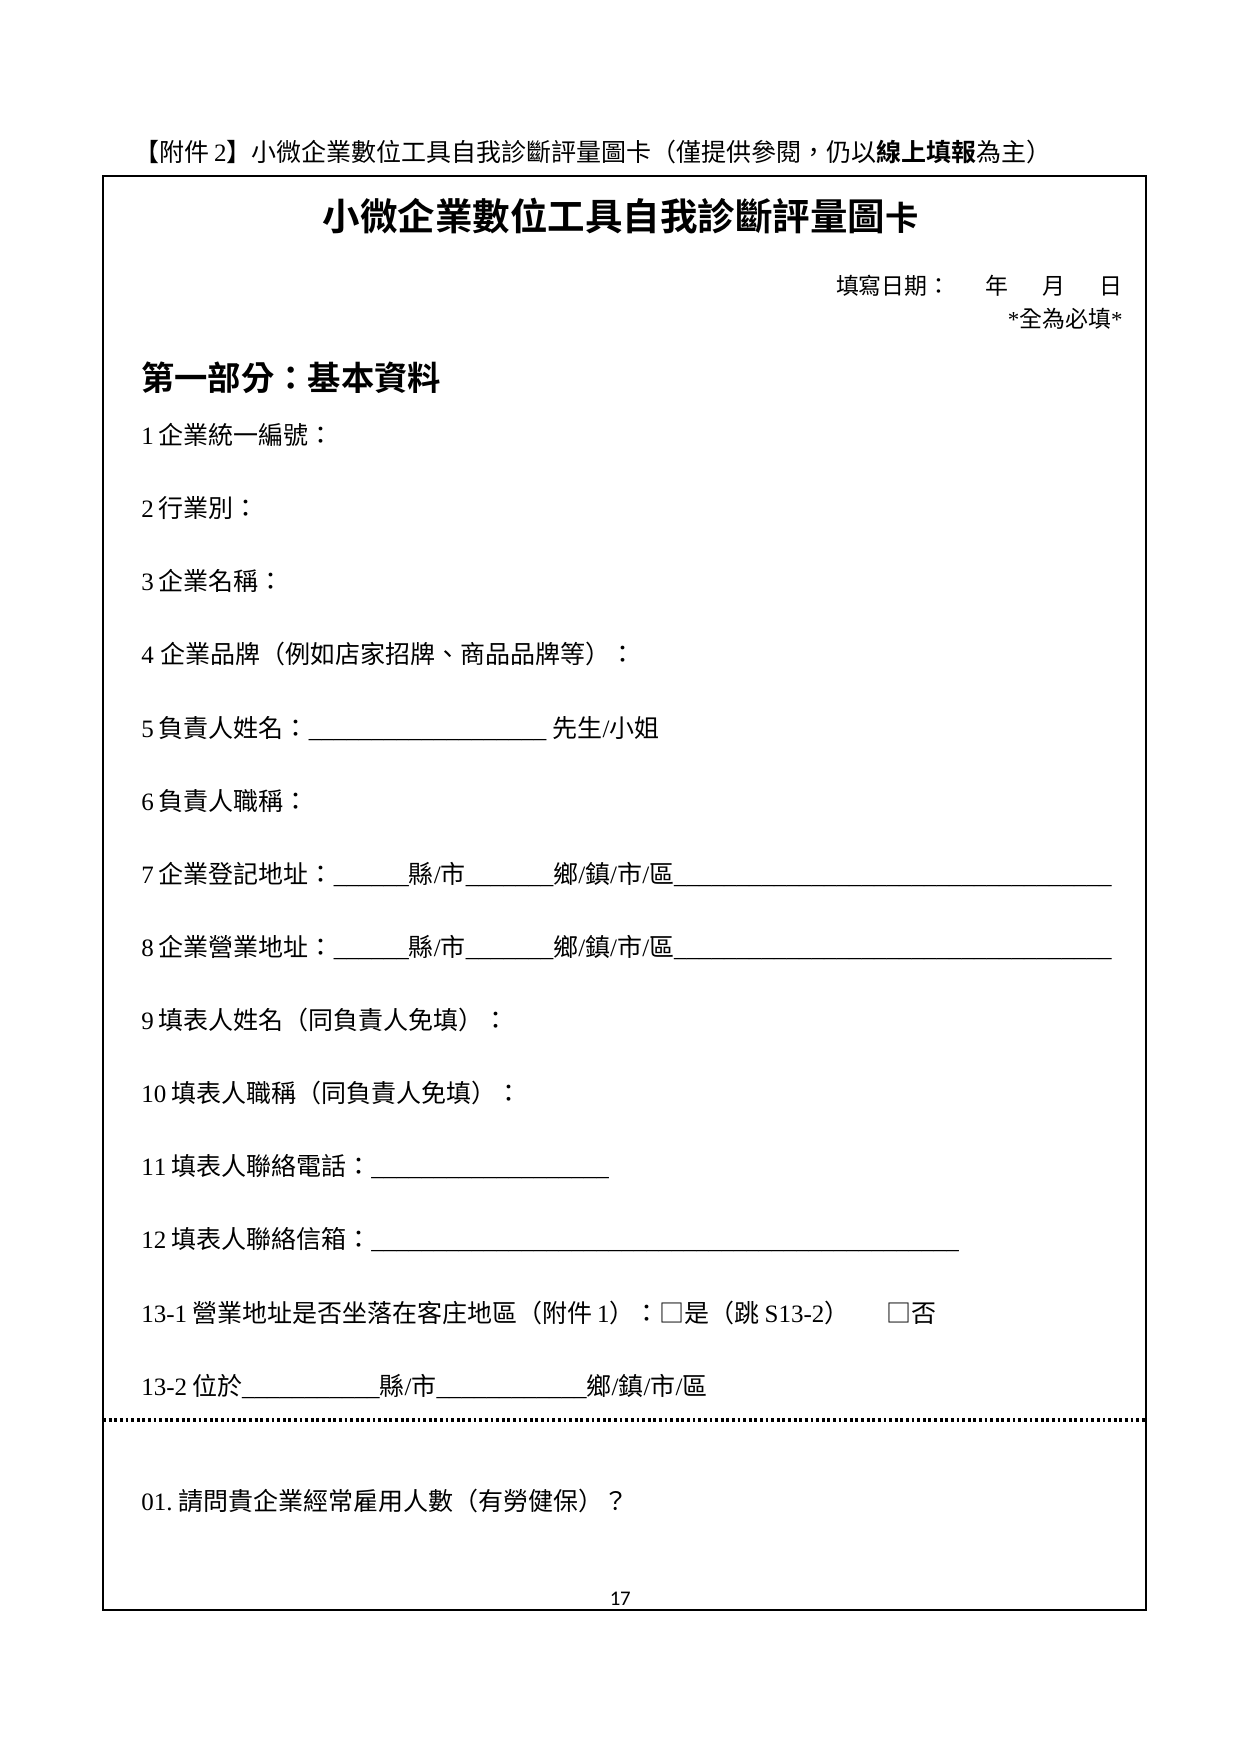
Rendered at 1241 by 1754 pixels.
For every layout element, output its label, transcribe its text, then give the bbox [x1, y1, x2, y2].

text 13-2位於___________縣/市____________鄉/鎮/市/區 [141, 1366, 1122, 1402]
text 6負責人職稱： [141, 781, 1122, 817]
text 2行業別： [141, 489, 1122, 525]
text 填寫日期： 年 月 日 [118, 268, 1122, 301]
text 9填表人姓名（同負責人免填）： [141, 1001, 1122, 1037]
text *全為必填* [118, 301, 1122, 334]
text 10填表人職稱（同負責人免填）： [141, 1074, 1122, 1110]
text 8企業營業地址：______縣/市_______鄉/鎮/市/區___________________________________ [141, 927, 1122, 964]
text 3企業名稱： [141, 562, 1122, 598]
text 小微企業數位工具自我診斷評量圖卡 [118, 187, 1122, 241]
text 【附件2】小微企業數位工具自我診斷評量圖卡（僅提供參閱，仍以線上填報為主） [134, 133, 1122, 169]
text 13-1營業地址是否坐落在客庄地區（附件1）：□是（跳S13-2） □否 [141, 1293, 1122, 1329]
text 7企業登記地址：______縣/市_______鄉/鎮/市/區___________________________________ [141, 854, 1122, 891]
text 12填表人聯絡信箱：_______________________________________________ [141, 1220, 1122, 1256]
text 11填表人聯絡電話：___________________ [141, 1147, 1122, 1183]
text 4 企業品牌（例如店家招牌、商品品牌等）： [141, 635, 1122, 671]
text 1企業統一編號： [141, 416, 1122, 452]
text 5負責人姓名：___________________ 先生/小姐 [141, 708, 1122, 744]
text 第一部分：基本資料 [141, 334, 1122, 397]
list 請問貴企業經常雇用人數（有勞健保）？ [141, 1458, 1122, 1521]
